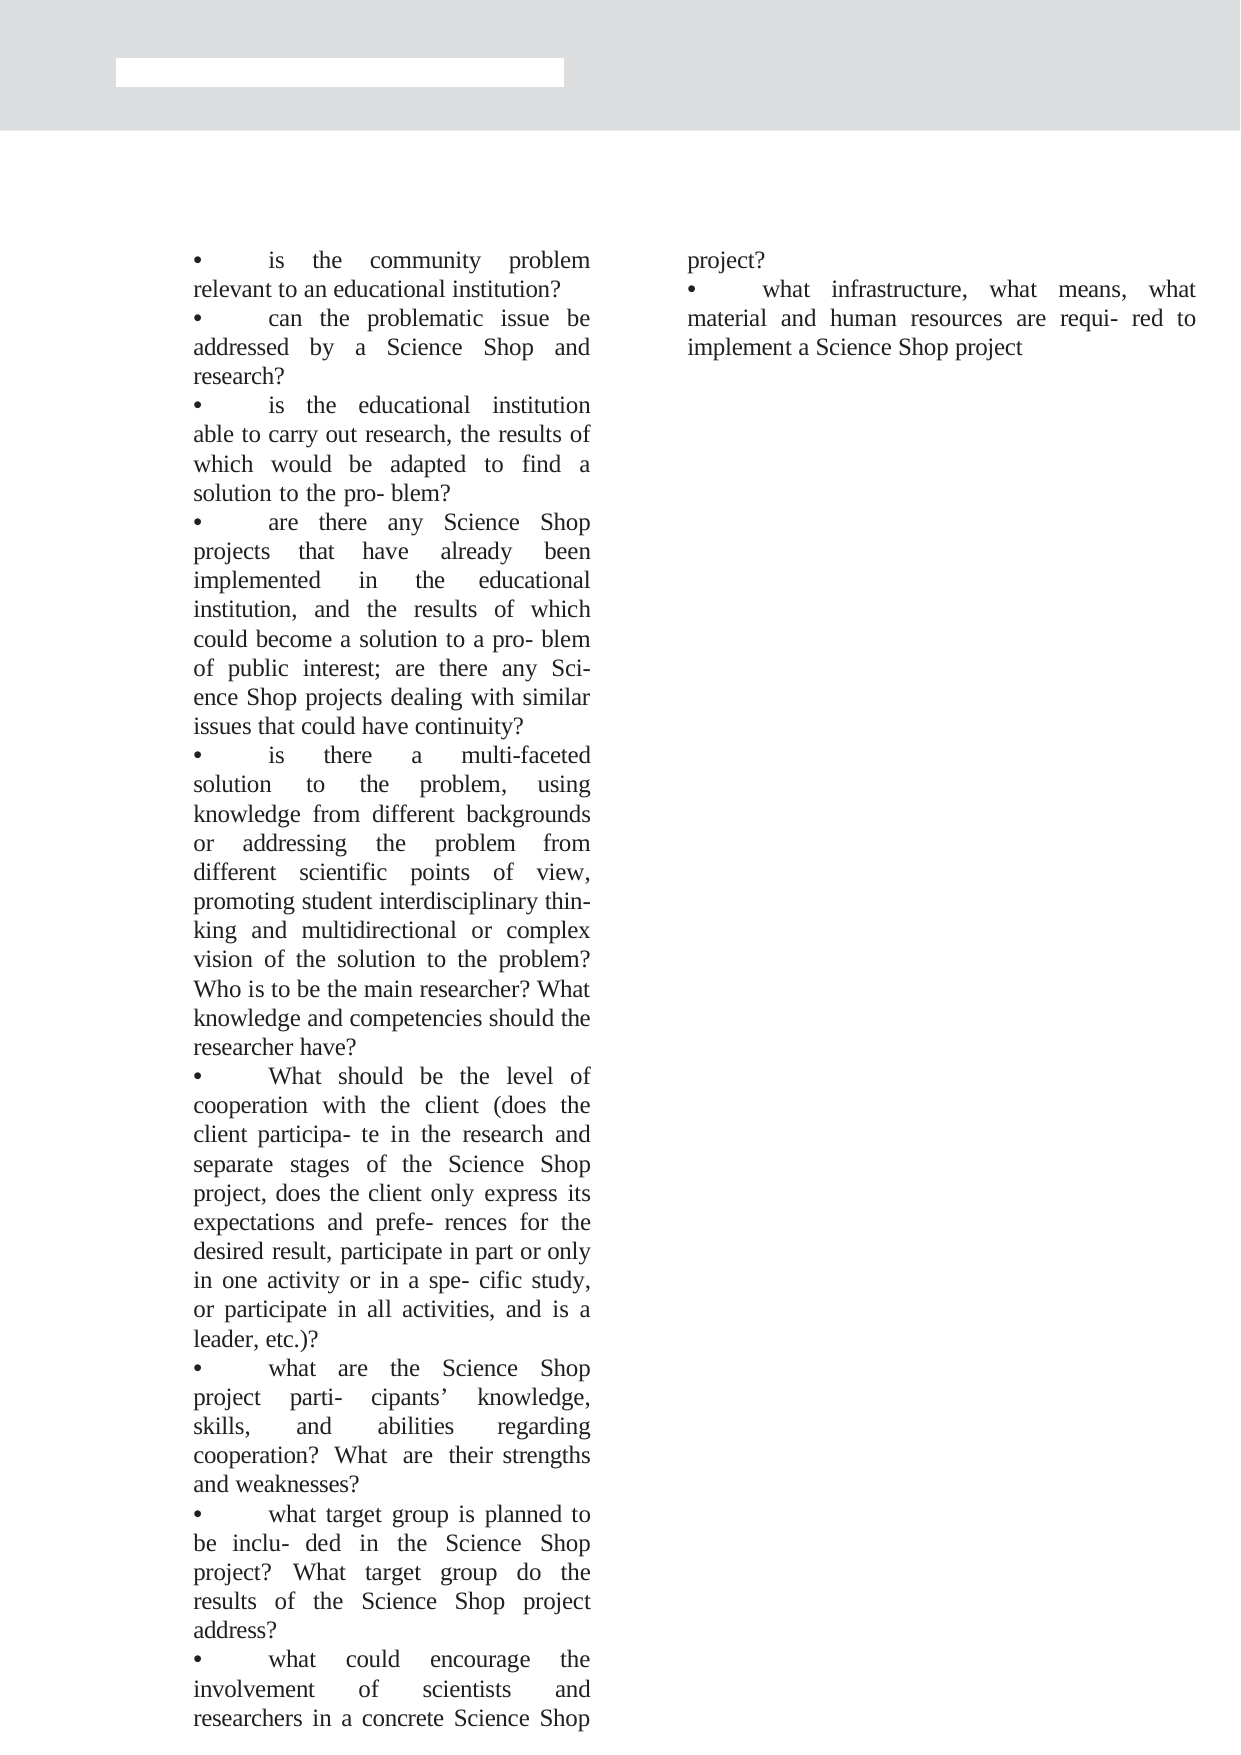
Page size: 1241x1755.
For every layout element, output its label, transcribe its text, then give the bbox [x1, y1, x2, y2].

list What should be the level of cooperation with the client (does the client participa- te in the research and separate stages of the Science Shop project, does the client only express its expectations and prefe- rences for the desired result, participate in part or only in one activity or in a spe- cific study, or participate in all activities, and is a leader, etc.)? [193, 1061, 591, 1353]
list what could encourage the involvement of scientists and researchers in a concrete Science Shop [193, 1644, 590, 1732]
subtitle Evaluation of the necessary preparation aspects [591, 131, 1196, 159]
list is there a multi-faceted solution to the problem, using knowledge from different backgrounds or addressing the problem from different scientific points of view, promoting student interdisciplinary thin- king and multidirectional or complex vision of the solution to the problem? Who is to be the main researcher? What knowledge and competencies should the researcher have? [193, 740, 591, 1061]
list what infrastructure, what means, what material and human resources are requi- red to implement a Science Shop project [687, 274, 1196, 361]
list are there any Science Shop projects that have already been implemented in the educational institution, and the results of which could become a solution to a pro- blem of public interest; are there any Sci- ence Shop projects dealing with similar issues that could have continuity? [193, 507, 591, 740]
list what target group is planned to be inclu- ded in the Science Shop project? What target group do the results of the Science Shop project address? [193, 1499, 591, 1644]
list project? [687, 245, 1196, 274]
list what are the Science Shop project parti- cipants’ knowledge, skills, and abilities regarding cooperation? What are their strengths and weaknesses? [193, 1353, 591, 1499]
list is the educational institution able to carry out research, the results of which would be adapted to find a solution to the pro- blem? [193, 390, 591, 507]
list is the community problem relevant to an educational institution? [193, 245, 590, 303]
list can the problematic issue be addressed by a Science Shop and research? [193, 303, 590, 390]
